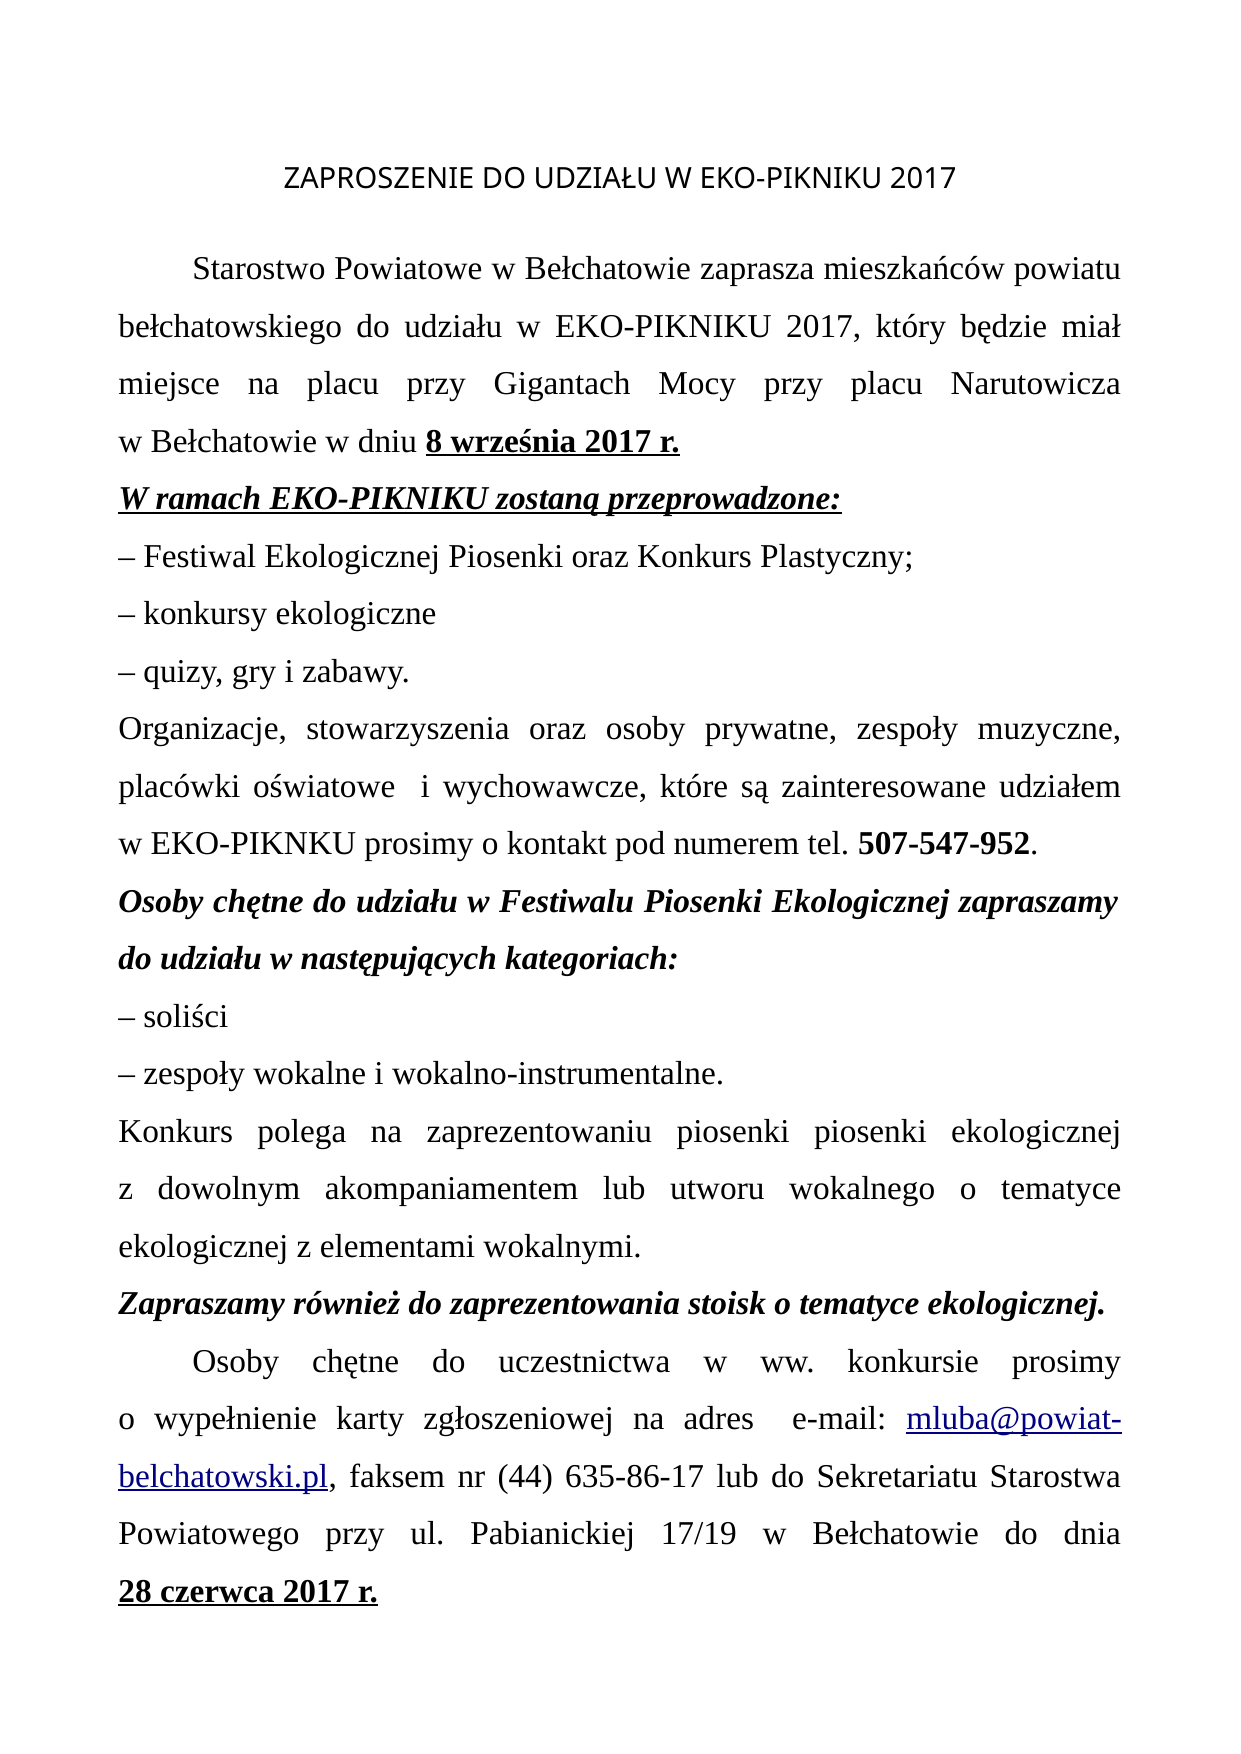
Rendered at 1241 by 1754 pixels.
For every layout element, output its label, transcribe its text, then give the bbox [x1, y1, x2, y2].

text – konkursy ekologiczne [118, 593, 1122, 632]
text – zespoły wokalne i wokalno-instrumentalne. [118, 1053, 1122, 1092]
text Organizacje, stowarzyszenia oraz osoby prywatne, zespoły muzyczne, placówki oświatowe i wychowawcze, które są zainteresowane udziałem w EKO-PIKNKU prosimy o kontakt pod numerem tel. 507-547-952. [118, 708, 1122, 862]
text Konkurs polega na zaprezentowaniu piosenki piosenki ekologicznej z dowolnym akompaniamentem lub utworu wokalnego o tematyce ekologicznej z elementami wokalnymi. [118, 1111, 1122, 1264]
text Zapraszamy również do zaprezentowania stoisk o tematyce ekologicznej. [118, 1283, 1122, 1322]
text Starostwo Powiatowe w Bełchatowie zaprasza mieszkańców powiatu bełchatowskiego do udziału w EKO-PIKNIKU 2017, który będzie miał miejsce na placu przy Gigantach Mocy przy placu Narutowicza w Bełchatowie w dniu 8 września 2017 r. [118, 248, 1122, 459]
text Osoby chętne do uczestnictwa w ww. konkursie prosimy o wypełnienie karty zgłoszeniowej na adres e-mail: mluba@powiat-belchatowski.pl, faksem nr (44) 635-86-17 lub do Sekretariatu Starostwa Powiatowego przy ul. Pabianickiej 17/19 w Bełchatowie do dnia 28 czerwca 2017 r. [118, 1341, 1122, 1609]
text – quizy, gry i zabawy. [118, 651, 1122, 689]
text – Festiwal Ekologicznej Piosenki oraz Konkurs Plastyczny; [118, 536, 1122, 574]
text W ramach EKO-PIKNIKU zostaną przeprowadzone: [118, 478, 1122, 517]
text – soliści [118, 996, 1122, 1034]
text ZAPROSZENIE DO UDZIAŁU W EKO-PIKNIKU 2017 [118, 158, 1122, 197]
text Osoby chętne do udziału w Festiwalu Piosenki Ekologicznej zapraszamy do udziału w następujących kategoriach: [118, 881, 1122, 977]
